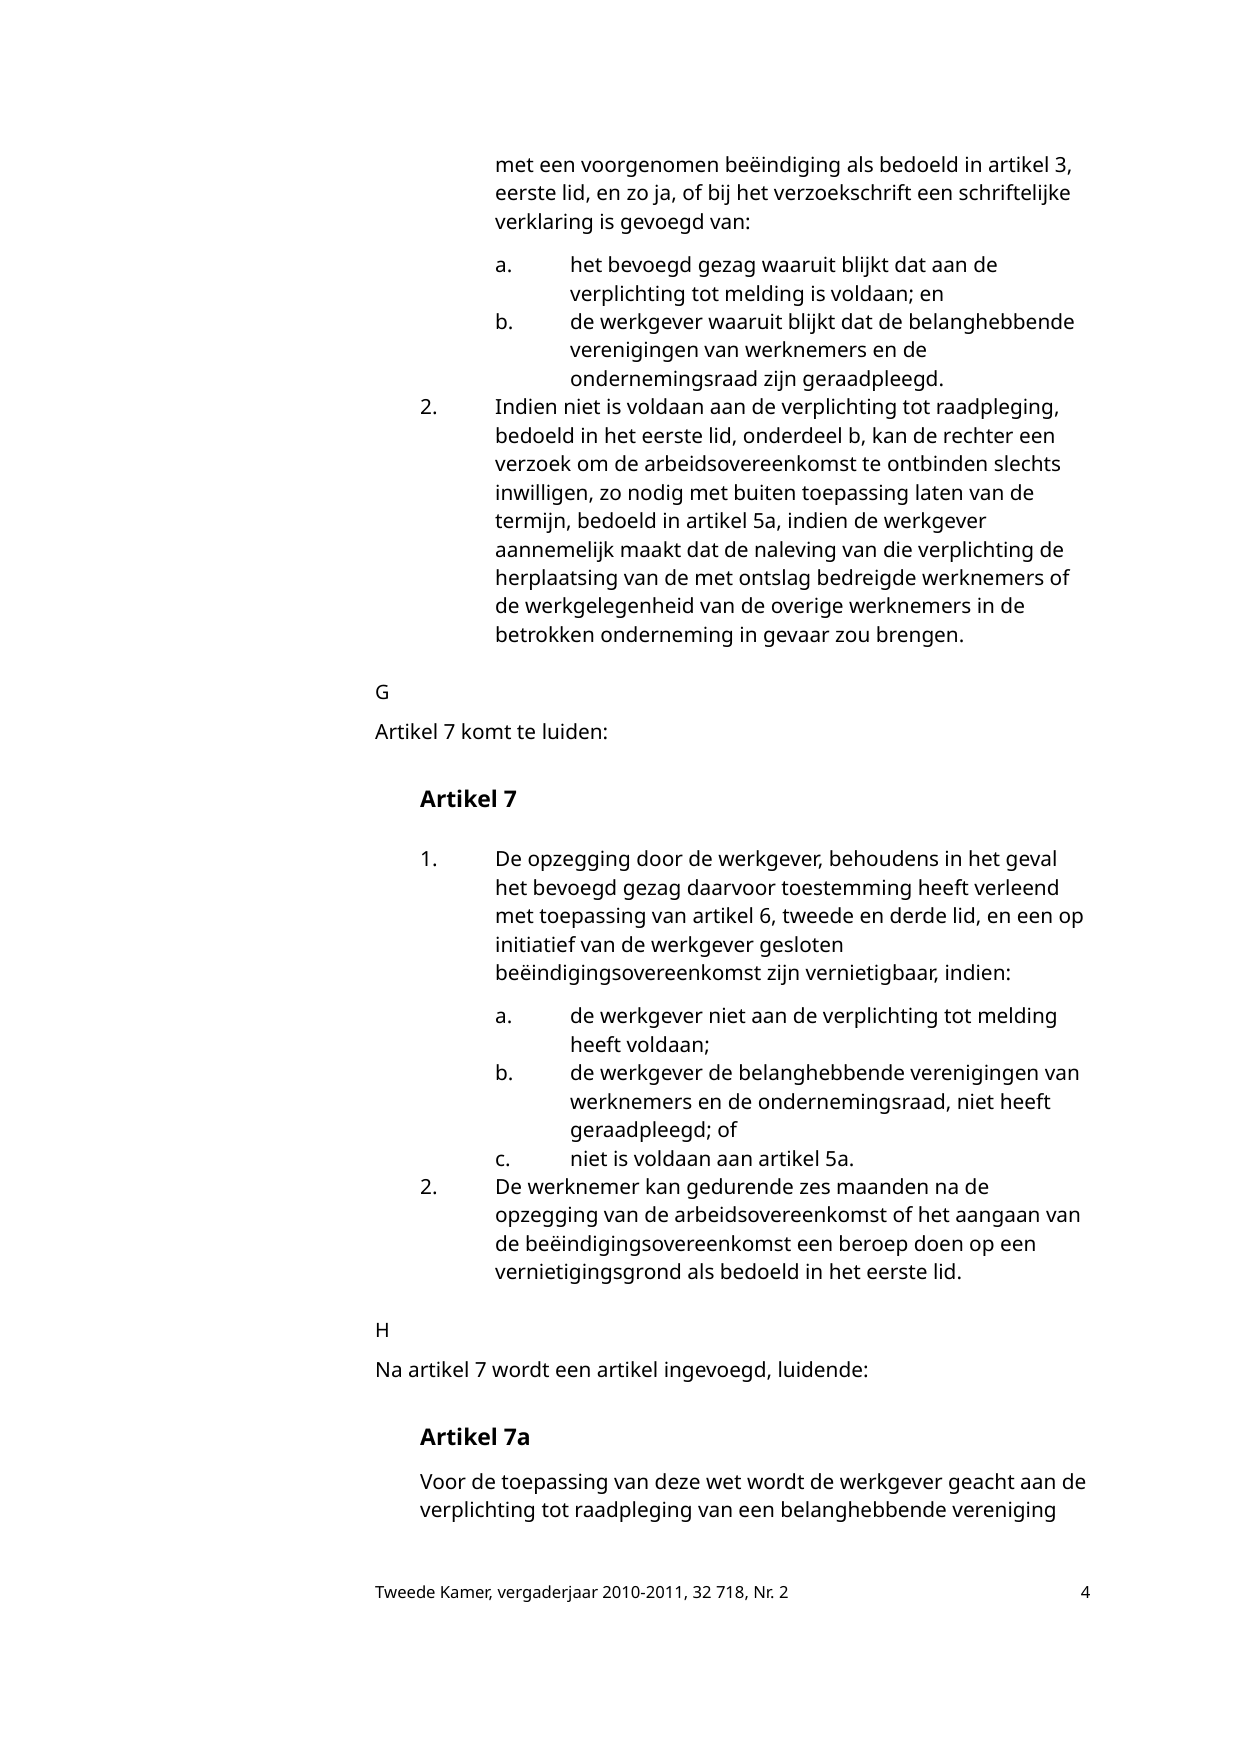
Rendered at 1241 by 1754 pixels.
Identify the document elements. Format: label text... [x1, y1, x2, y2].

text H [375, 1316, 1090, 1343]
list de werkgever de belanghebbende verenigingen van werknemers en de ondernemingsraad, niet heeft geraadpleegd; of [495, 1058, 1090, 1144]
list Indien niet is voldaan aan de verplichting tot raadpleging, bedoeld in het eerste lid, onderdeel b, kan de rechter een verzoek om de arbeidsovereenkomst te ontbinden slechts inwilligen, zo nodig met buiten toepassing laten van de termijn, bedoeld in artikel 5a, indien de werkgever aannemelijk maakt dat de naleving van die verplichting de herplaatsing van de met ontslag bedreigde werknemers of de werkgelegenheid van de overige werknemers in de betrokken onderneming in gevaar zou brengen. [420, 392, 1090, 648]
text Voor de toepassing van deze wet wordt de werkgever geacht aan de verplichting tot raadpleging van een belanghebbende vereniging [420, 1467, 1090, 1524]
list De opzegging door de werkgever, behoudens in het geval het bevoegd gezag daarvoor toestemming heeft verleend met toepassing van artikel 6, tweede en derde lid, en een op initiatief van de werkgever gesloten beëindigingsovereenkomst zijn vernietigbaar, indien: [420, 844, 1090, 987]
subtitle Artikel 7a [420, 1421, 1090, 1452]
list de werkgever niet aan de verplichting tot melding heeft voldaan; [495, 1002, 1090, 1058]
list niet is voldaan aan artikel 5a. [495, 1144, 1090, 1172]
subtitle Artikel 7 [420, 783, 1090, 814]
list de werkgever waaruit blijkt dat de belanghebbende verenigingen van werknemers en de ondernemingsraad zijn geraadpleegd. [495, 307, 1090, 392]
list het bevoegd gezag waaruit blijkt dat aan de verplichting tot melding is voldaan; en [495, 250, 1090, 307]
list met een voorgenomen beëindiging als bedoeld in artikel 3, eerste lid, en zo ja, of bij het verzoekschrift een schriftelijke verklaring is gevoegd van: [420, 150, 1090, 235]
text Artikel 7 komt te luiden: [375, 717, 1090, 746]
text Na artikel 7 wordt een artikel ingevoegd, luidende: [375, 1355, 1090, 1383]
text G [375, 678, 1090, 705]
list De werknemer kan gedurende zes maanden na de opzegging van de arbeidsovereenkomst of het aangaan van de beëindigingsovereenkomst een beroep doen op een vernietigingsgrond als bedoeld in het eerste lid. [420, 1172, 1090, 1286]
